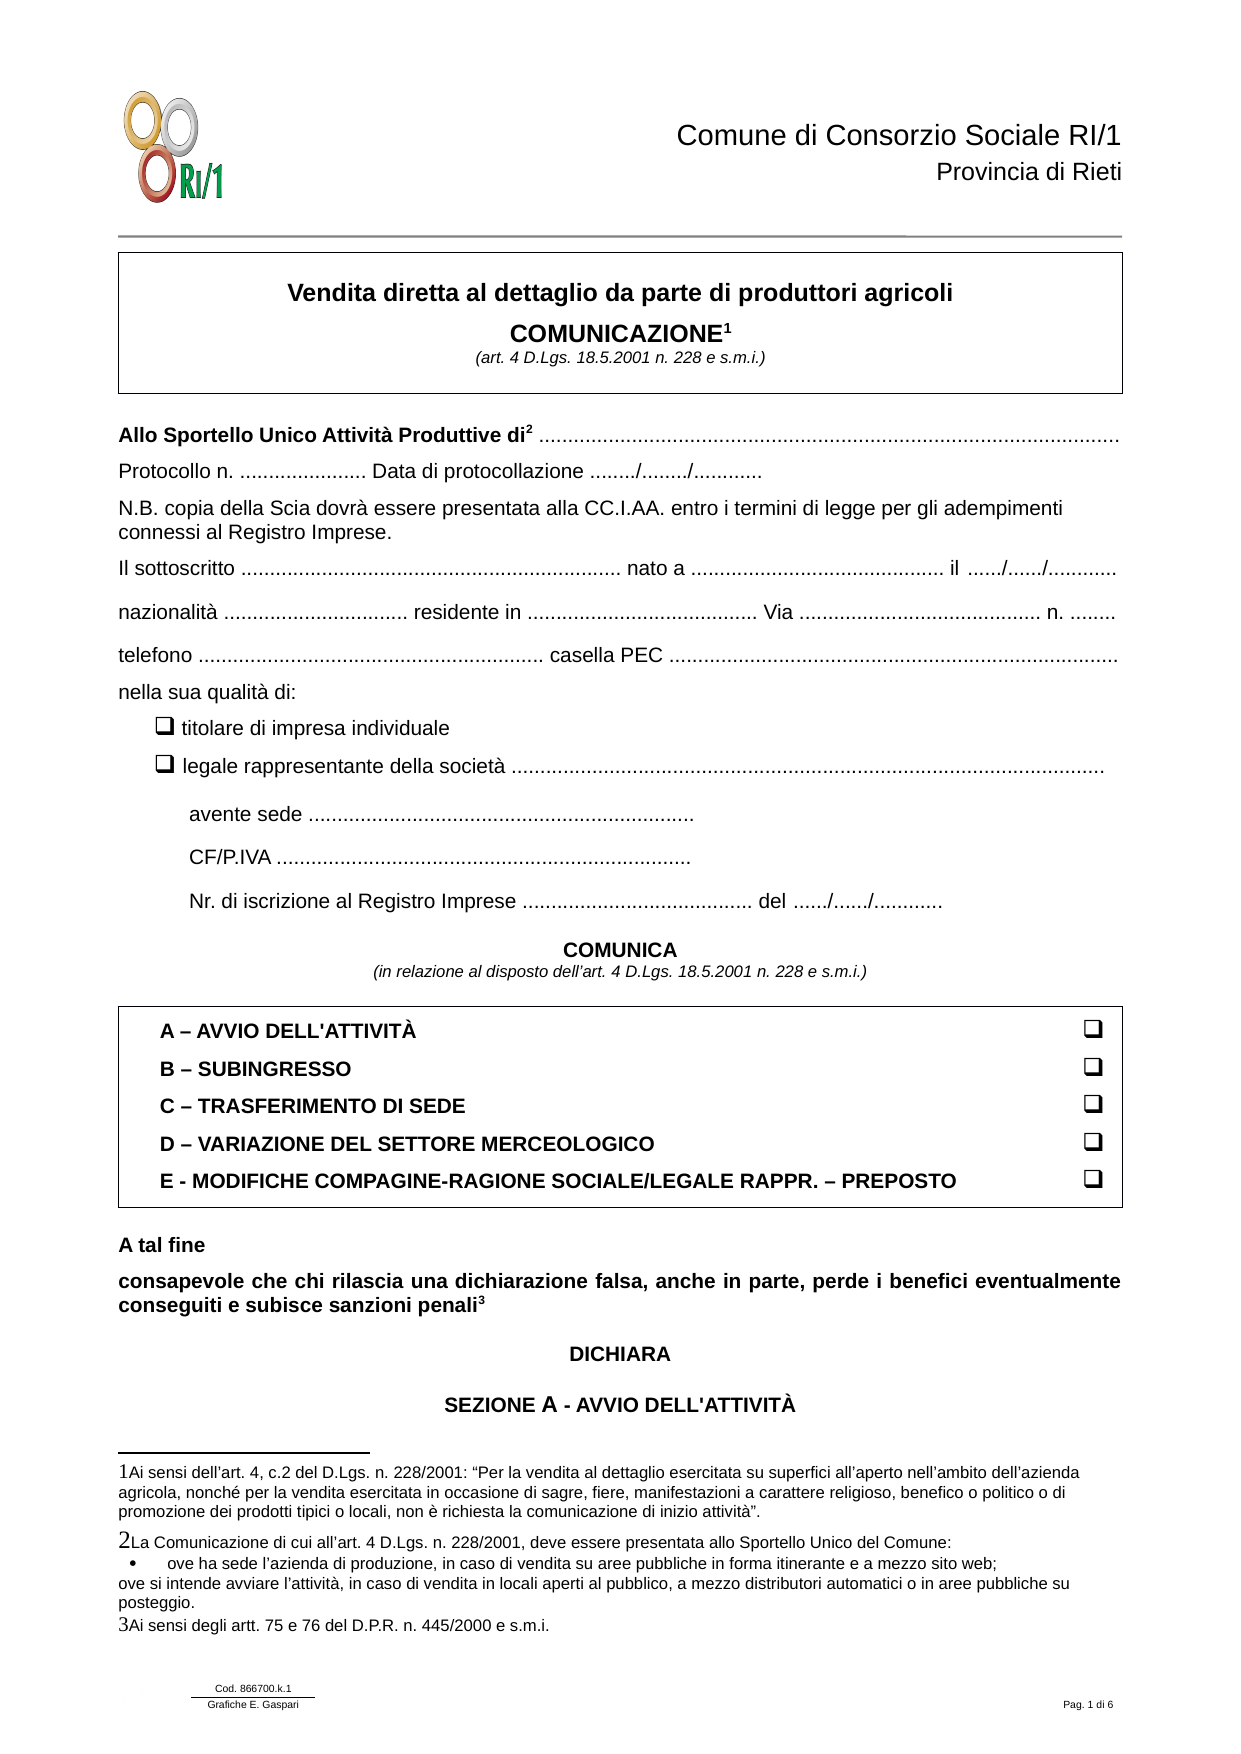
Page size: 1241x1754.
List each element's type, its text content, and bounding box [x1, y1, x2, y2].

text telefono ............................................................ casella PEC .............................................................................. [118, 643, 1122, 667]
list ove ha sede l’azienda di produzione, in caso di vendita su aree pubbliche in forma itinerante e a mezzo sito web; [130, 1554, 1122, 1573]
table_header A – AVVIO DELL'ATTIVITÀ  B – SUBINGRESSO  C – TRASFERIMENTO DI SEDE  D – VARIAZIONE DEL SETTORE MERCEOLOGICO  E - MODIFICHE COMPAGINE-RAGIONE SOCIALE/LEGALE RAPPR. – PREPOSTO  [119, 1007, 1122, 1207]
text nella sua qualità di: [118, 680, 1122, 704]
text SEZIONE A - AVVIO DELL'ATTIVITÀ [118, 1391, 1122, 1417]
text ove si intende avviare l’attività, in caso di vendita in locali aperti al pubblico, a mezzo distributori automatici o in aree pubbliche su posteggio. [118, 1573, 1122, 1612]
text Provincia di Rieti [224, 157, 1122, 185]
text A tal fine [118, 1233, 1122, 1257]
text nazionalità ................................ residente in ........................................ Via .......................................... n. ........ [118, 599, 1122, 623]
text avente sede ................................................................... [189, 801, 1122, 825]
text  titolare di impresa individuale [153, 716, 1122, 741]
picture [122, 87, 224, 219]
text  legale rappresentante della società ....................................................................................................... [153, 754, 1122, 779]
text COMUNICA [118, 938, 1122, 962]
text DICHIARA [118, 1342, 1122, 1366]
text Nr. di iscrizione al Registro Imprese ........................................ del ....../....../............ [189, 889, 1122, 913]
table_header Vendita diretta al dettaglio da parte di produttori agricoli COMUNICAZIONE (art. 4 D.Lgs. 18.5.2001 n. 228 e s.m.i.) [119, 253, 1122, 392]
text La Comunicazione di cui all’art. 4 D.Lgs. n. 228/2001, deve essere presentata allo Sportello Unico del Comune: [118, 1525, 1122, 1554]
text Protocollo n. ...................... Data di protocollazione ......../......../............ [118, 459, 1122, 483]
text consapevole che chi rilascia una dichiarazione falsa, anche in parte, perde i benefici eventualmente conseguiti e subisce sanzioni penali [118, 1269, 1122, 1317]
text Comune di Consorzio Sociale RI/1 [224, 118, 1122, 152]
text (in relazione al disposto dell’art. 4 D.Lgs. 18.5.2001 n. 228 e s.m.i.) [118, 962, 1122, 981]
text CF/P.IVA ........................................................................ [189, 845, 1122, 869]
text N.B. copia della Scia dovrà essere presentata alla CC.I.AA. entro i termini di legge per gli adempimenti connessi al Registro Imprese. [118, 496, 1122, 543]
text Il sottoscritto .................................................................. nato a ............................................ il ....../....../............ [118, 556, 1122, 580]
text Ai sensi degli artt. 75 e 76 del D.P.R. n. 445/2000 e s.m.i. [118, 1612, 1122, 1636]
text Allo Sportello Unico Attività Produttive di [118, 423, 1122, 447]
